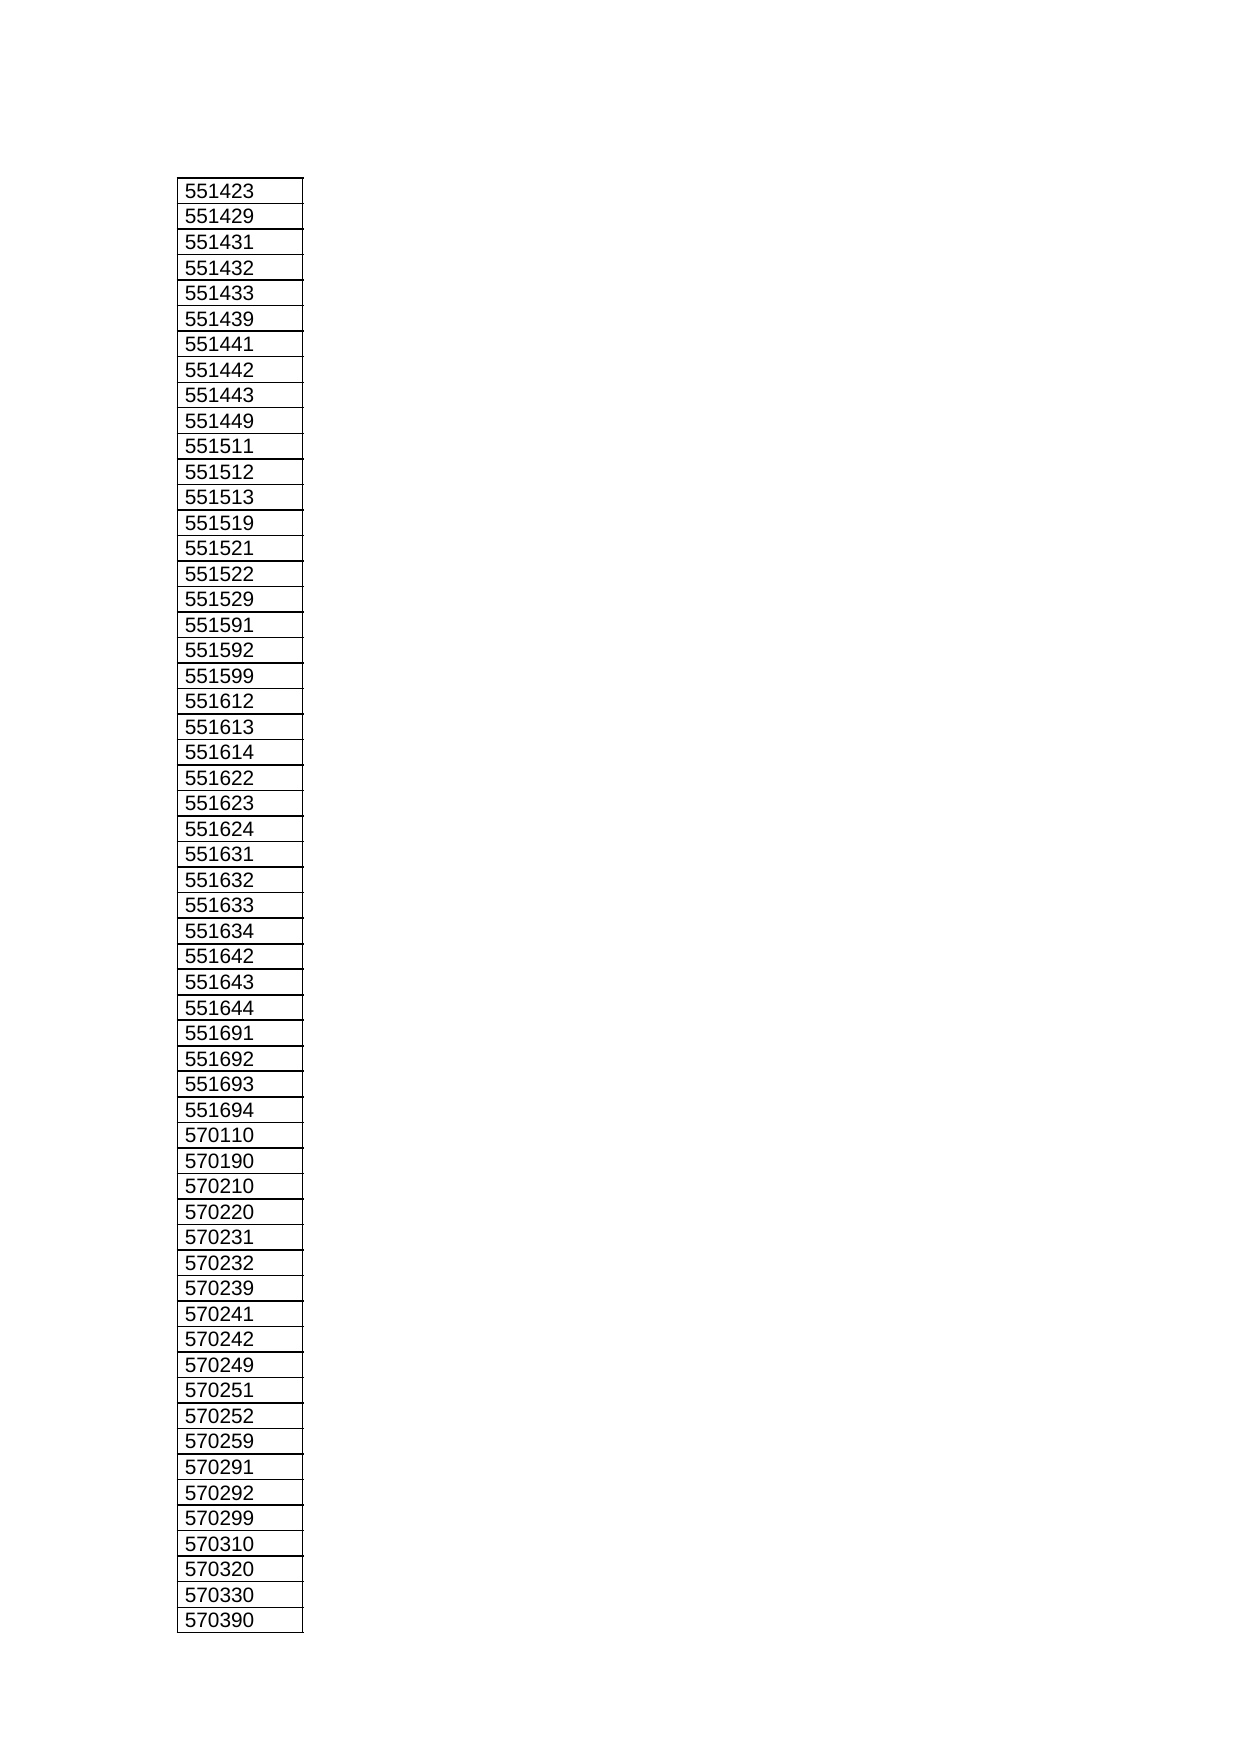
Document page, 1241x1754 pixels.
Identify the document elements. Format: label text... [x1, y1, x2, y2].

table_cell 570259 [178, 1429, 302, 1453]
table_cell 551443 [178, 383, 302, 407]
table_cell 551522 [178, 562, 302, 586]
table_cell 551634 [178, 919, 302, 943]
table_cell 551693 [178, 1072, 302, 1096]
table_cell 551521 [178, 536, 302, 560]
table_cell 570232 [178, 1251, 302, 1274]
table_cell 551624 [178, 817, 302, 841]
table_cell 551432 [178, 255, 302, 279]
table_cell 551442 [178, 357, 302, 381]
table_cell 551592 [178, 638, 302, 662]
table_cell 570252 [178, 1404, 302, 1428]
table_cell 551694 [178, 1098, 302, 1121]
table_cell 551423 [178, 179, 302, 203]
table_cell 551431 [178, 230, 302, 254]
table_cell 570292 [178, 1480, 302, 1504]
table_cell 570210 [178, 1174, 302, 1198]
table_cell 570239 [178, 1276, 302, 1300]
table_cell 551642 [178, 945, 302, 968]
table_cell 570251 [178, 1378, 302, 1402]
table_cell 570299 [178, 1506, 302, 1530]
table_cell 551612 [178, 689, 302, 713]
table_cell 551519 [178, 511, 302, 534]
table_cell 551644 [178, 996, 302, 1019]
table_cell 551433 [178, 281, 302, 305]
table_cell 551643 [178, 970, 302, 994]
table_cell 551429 [178, 204, 302, 228]
table_cell 551512 [178, 460, 302, 483]
table_cell 551511 [178, 434, 302, 458]
table_cell 551632 [178, 868, 302, 892]
table_cell 551599 [178, 664, 302, 688]
table_cell 551622 [178, 766, 302, 790]
table_cell 551623 [178, 791, 302, 815]
table_cell 551692 [178, 1047, 302, 1070]
table_cell 551633 [178, 893, 302, 917]
table_cell 551441 [178, 332, 302, 356]
table_cell 570330 [178, 1582, 302, 1606]
table_cell 570241 [178, 1302, 302, 1326]
table_cell 551614 [178, 740, 302, 764]
table_cell 570110 [178, 1123, 302, 1147]
table_cell 570291 [178, 1455, 302, 1479]
table_cell 570390 [178, 1608, 302, 1632]
table_cell 570190 [178, 1149, 302, 1172]
table_cell 570231 [178, 1225, 302, 1249]
table_cell 551439 [178, 306, 302, 330]
table_cell 551513 [178, 485, 302, 509]
table_cell 551529 [178, 587, 302, 611]
table_cell 551613 [178, 715, 302, 739]
table_cell 570220 [178, 1200, 302, 1223]
table_cell 551591 [178, 613, 302, 637]
table_cell 551631 [178, 842, 302, 866]
table_cell 551691 [178, 1021, 302, 1045]
table_cell 570310 [178, 1531, 302, 1555]
table_cell 551449 [178, 408, 302, 432]
table_cell 570242 [178, 1327, 302, 1351]
table_cell 570249 [178, 1353, 302, 1377]
table_cell 570320 [178, 1557, 302, 1581]
